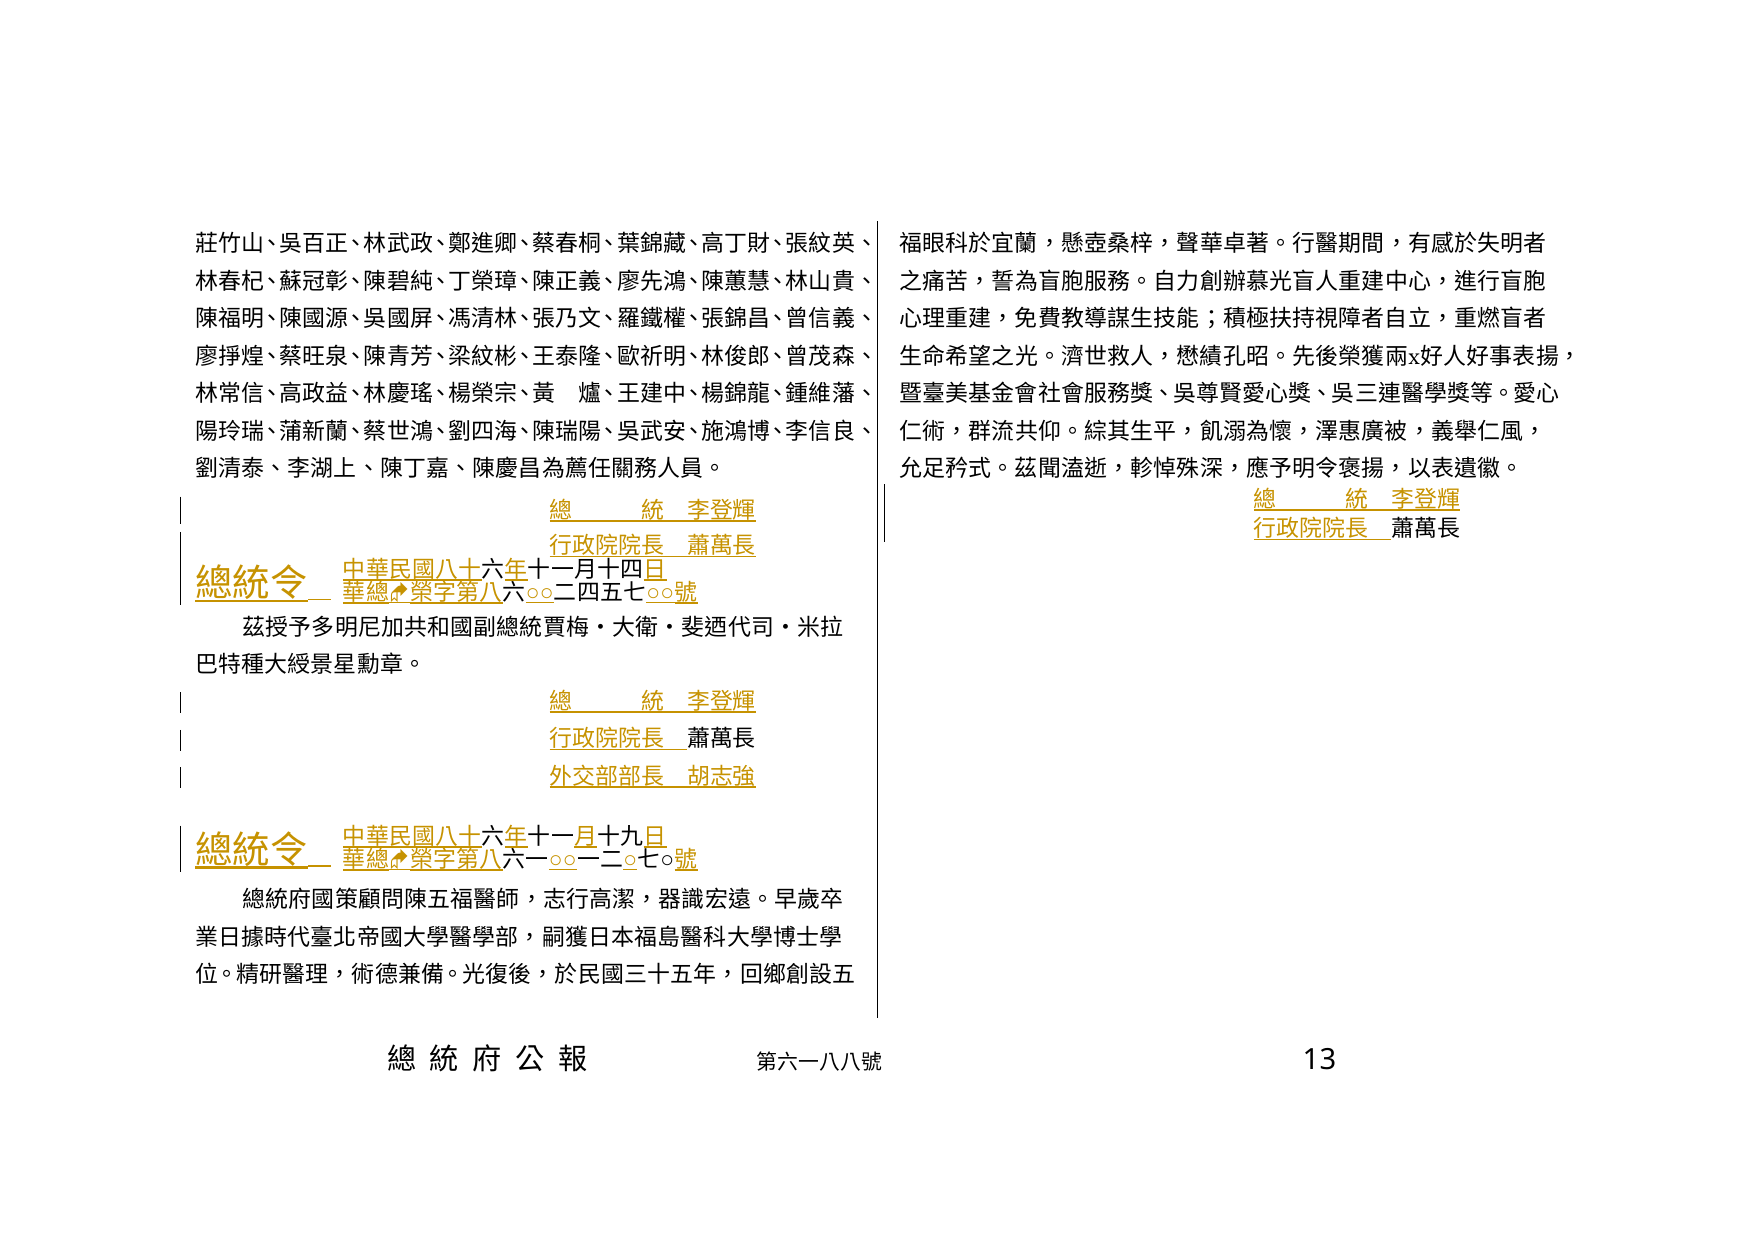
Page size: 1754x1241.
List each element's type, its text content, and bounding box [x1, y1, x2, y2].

text 行政院院長 蕭萬長 [899, 513, 1559, 542]
text 外交部部長 胡志強 [195, 767, 556, 788]
text 外交部部長 胡志強 [565, 767, 609, 786]
text 外交部部長 胡志強 [611, 767, 632, 786]
text 總 統 李登輝 [899, 484, 1559, 513]
table_header 中華民國八十六年十一月十九日 華總榮字第八六一○○一二○七○號 [340, 826, 852, 872]
text 行政院院長 蕭萬長 [195, 730, 855, 751]
text 行政院院長 蕭萬長 [195, 532, 855, 559]
text 總統府國策顧問陳五福醫師，志行高潔，器識宏遠。早歲卒業日據時代臺北帝國大學醫學部，嗣獲日本福島醫科大學博士學位。精研醫理，術德兼備。光復後，於民國三十五年，回鄉創設五福眼科於宜蘭，懸壺桑梓，聲華卓著。行醫期間，有感於失明者之痛苦，誓為盲胞服務。自力創辦慕光盲人重建中心，進行盲胞心理重建，免費教導謀生技能；積極扶持視障者自立，重燃盲者生命希望之光。濟世救人，懋績孔昭。先後榮獲兩好人好事表揚，暨臺美基金會社會服務獎、吳尊賢愛心獎、吳三連醫學獎等。愛心仁術，群流共仰。綜其生平，飢溺為懷，澤惠廣被，義舉仁風，允足矜式。茲聞溘逝，軫悼殊深，應予明令褒揚，以表遺徽。 [899, 222, 1559, 484]
text 外交部部長 胡志強 [735, 767, 855, 788]
text 外交部部長 胡志強 [634, 767, 646, 786]
text 任命楊國豊、陳秋鑫、曾淼雄、蔡森山、施勝民、陳華榮、李進華、趙文霞、蔡華文、簡仁水、蔡志賢、鄭忠興、張榮欽、呂浩進、李天富、陳金福、林明隆、許谷川、劉龍昌、林美霞、何守誠、游耀輝、賴新、謝永河、江南鵬、呂志昆、蕭金雄、江盛國、馬素英、林勇仁、林煇武、藍國章、劉彩章、王豐毓、溫仁壽、陳興泰、柯志達、嚴亞鳳、賴振榮、黃瑞草、林泰三、李美慧、趙手台、陳進成、翁瑞展、黃明德、余碧惠、林清豐、李姮華、林清昌、周英瑞、柯世家、朱麗櫻、洪國富、王基良、鄭秀珍、蔡瑞祥、胡惠全、賴國祥、黃隆霖、劉興軸、鍾錫榮、蔡錫奎、李芳義、黃文亮、黃錫耀、孫宗本、楊茂成、梁輝騰、唐永豐、蔡俊傑、羅志豐、許永茂、宋文風、許強國、廖德信、許長亮、徐國雄、郭宏吉、沈賀明、陳水泉、王彥淵、陳連德、李新康、黃明文、蔡鵬輝、蔡宗融、莊竹山、吳百正、林武政、鄭進卿、蔡春桐、葉錦藏、高丁財、張紋英、林春杞、蘇冠彰、陳碧純、丁榮璋、陳正義、廖先鴻、陳蕙慧、林山貴、陳福明、陳國源、吳國屏、馮清林、張乃文、羅鐵權、張錦昌、曾信義、廖掙煌、蔡旺泉、陳青芳、梁紋彬、王泰隆、歐祈明、林俊郎、曾茂森、林常信、高政益、林慶瑤、楊榮宗、黃 爐、王建中、楊錦龍、鍾維藩、陽玲瑞、蒲新蘭、蔡世鴻、劉四海、陳瑞陽、吳武安、施鴻博、李信良、劉清泰、李湖上、陳丁嘉、陳慶昌為薦任關務人員。 [195, 222, 855, 484]
text 茲授予多明尼加共和國副總統賈梅‧大衛‧斐迺代司‧米拉巴特種大綬景星勳章。 [195, 605, 855, 680]
table_header 總統令 [192, 559, 340, 605]
text 總 統 李登輝 [195, 692, 655, 713]
text 外交部部長 胡志強 [648, 767, 700, 786]
text 總 統 李登輝 [698, 692, 855, 713]
text 外交部部長 胡志強 [552, 767, 563, 786]
table_header 中華民國八十六年十一月十四日 華總榮字第八六○○二四五七○○號 [340, 559, 852, 605]
table_header 總統令 [192, 826, 340, 872]
text 總統府國策顧問陳五福醫師，志行高潔，器識宏遠。早歲卒業日據時代臺北帝國大學醫學部，嗣獲日本福島醫科大學博士學位。精研醫理，術德兼備。光復後，於民國三十五年，回鄉創設五福眼科於宜蘭，懸壺桑梓，聲華卓著。行醫期間，有感於失明者之痛苦，誓為盲胞服務。自力創辦慕光盲人重建中心，進行盲胞心理重建，免費教導謀生技能；積極扶持視障者自立，重燃盲者生命希望之光。濟世救人，懋績孔昭。先後榮獲兩好人好事表揚，暨臺美基金會社會服務獎、吳尊賢愛心獎、吳三連醫學獎等。愛心仁術，群流共仰。綜其生平，飢溺為懷，澤惠廣被，義舉仁風，允足矜式。茲聞溘逝，軫悼殊深，應予明令褒揚，以表遺徽。 [195, 878, 855, 990]
text 外交部部長 胡志強 [707, 767, 739, 786]
text 總 統 李登輝 [651, 692, 700, 711]
text 總 統 李登輝 [195, 497, 855, 524]
